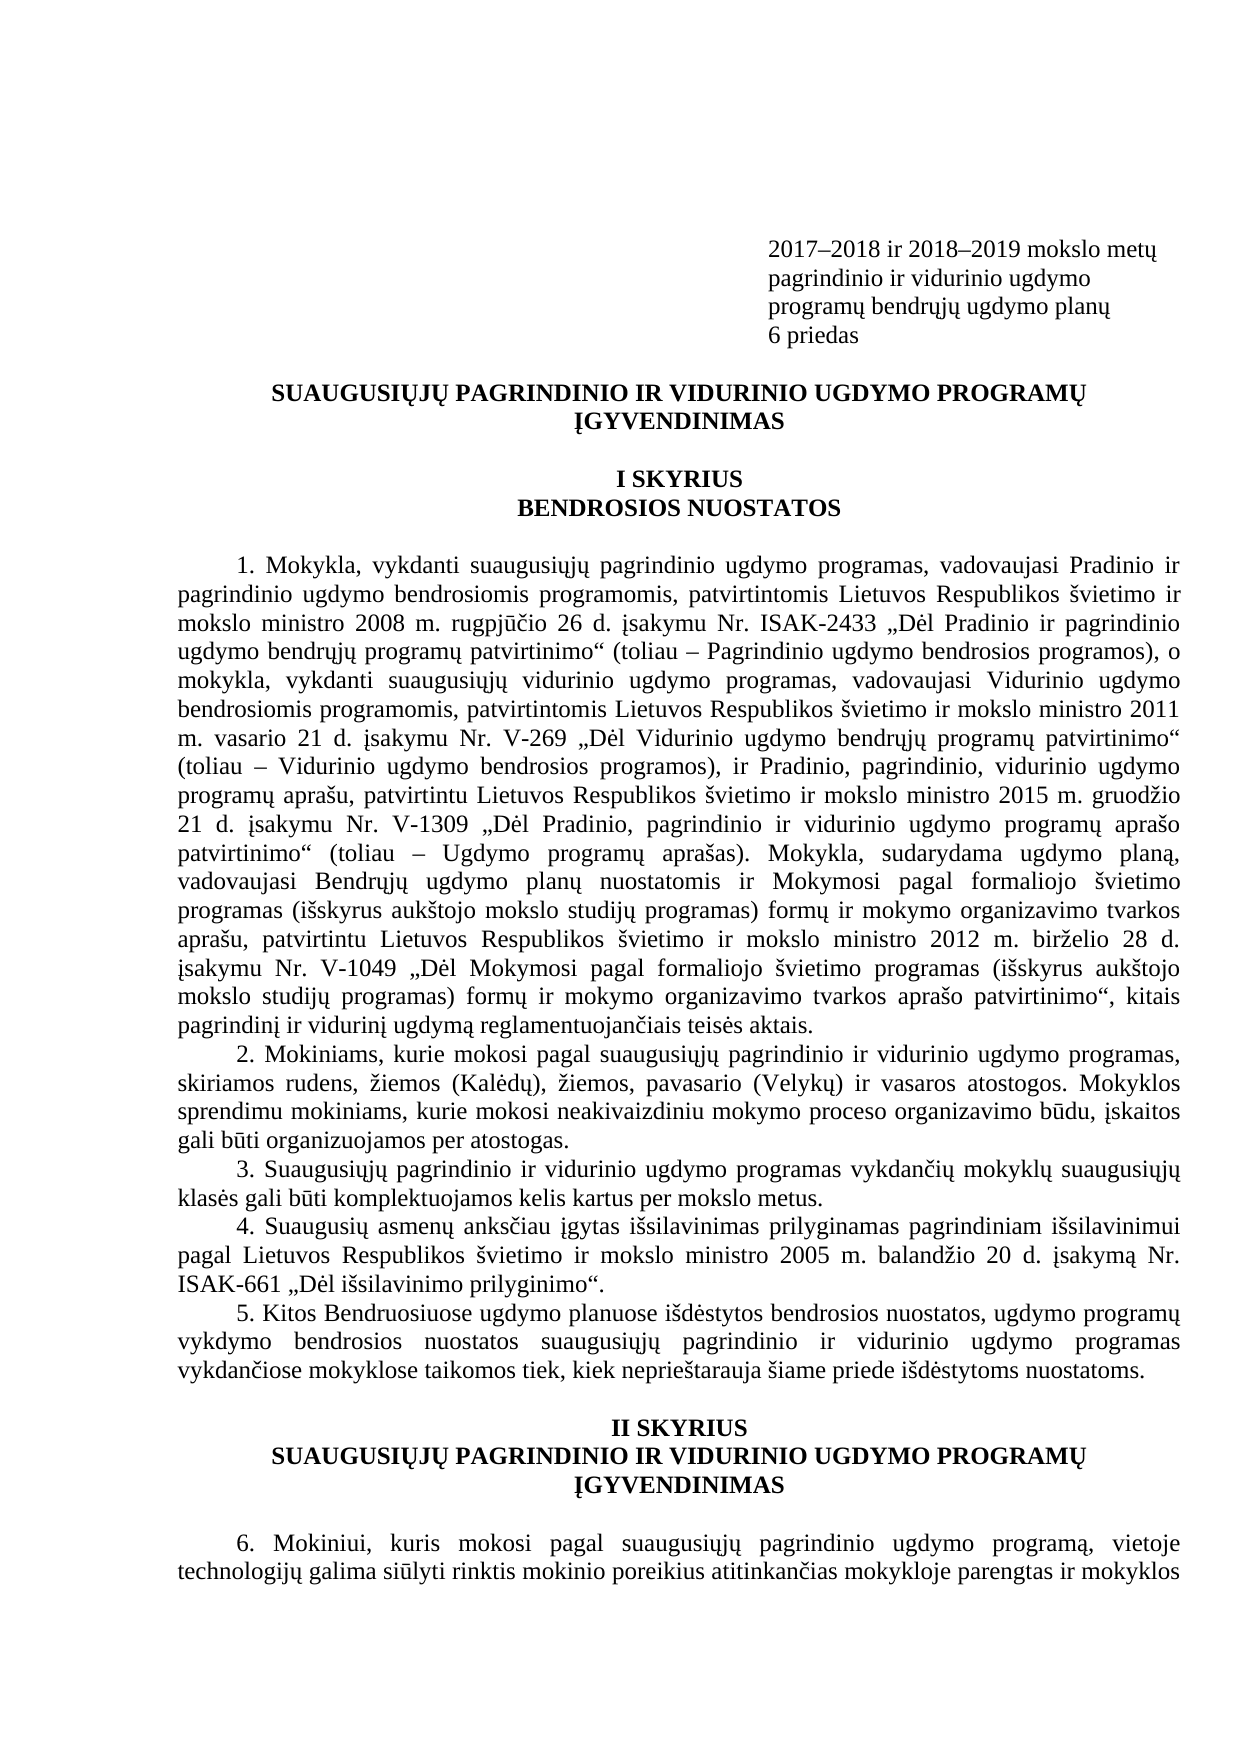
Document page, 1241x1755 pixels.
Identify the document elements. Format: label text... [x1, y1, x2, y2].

text 5. Kitos Bendruosiuose ugdymo planuose išdėstytos bendrosios nuostatos, ugdymo programų vykdymo bendrosios nuostatos suaugusiųjų pagrindinio ir vidurinio ugdymo programas vykdančiose mokyklose taikomos tiek, kiek neprieštarauja šiame priede išdėstytoms nuostatoms. [177, 1298, 1181, 1384]
text programų bendrųjų ugdymo planų [768, 291, 1181, 320]
text 6 priedas [768, 320, 1181, 349]
text SUAUGUSIŲJŲ PAGRINDINIO IR VIDURINIO UGDYMO PROGRAMŲ ĮGYVENDINIMAS [177, 378, 1181, 435]
text SUAUGUSIŲJŲ PAGRINDINIO IR VIDURINIO UGDYMO PROGRAMŲ ĮGYVENDINIMAS [177, 1441, 1181, 1499]
text 6. Mokiniui, kuris mokosi pagal suaugusiųjų pagrindinio ugdymo programą, vietoje technologijų galima siūlyti rinktis mokinio poreikius atitinkančias mokykloje parengtas ir mokyklos [177, 1528, 1181, 1585]
text 3. Suaugusiųjų pagrindinio ir vidurinio ugdymo programas vykdančių mokyklų suaugusiųjų klasės gali būti komplektuojamos kelis kartus per mokslo metus. [177, 1154, 1181, 1211]
text 2017–2018 ir 2018–2019 mokslo metų [768, 234, 1181, 263]
text I SKYRIUS [177, 464, 1181, 493]
text II SKYRIUS [177, 1413, 1181, 1441]
text 1. Mokykla, vykdanti suaugusiųjų pagrindinio ugdymo programas, vadovaujasi Pradinio ir pagrindinio ugdymo bendrosiomis programomis, patvirtintomis Lietuvos Respublikos švietimo ir mokslo ministro 2008 m. rugpjūčio 26 d. įsakymu Nr. ISAK-2433 „Dėl Pradinio ir pagrindinio ugdymo bendrųjų programų patvirtinimo“ (toliau – Pagrindinio ugdymo bendrosios programos), o mokykla, vykdanti suaugusiųjų vidurinio ugdymo programas, vadovaujasi Vidurinio ugdymo bendrosiomis programomis, patvirtintomis Lietuvos Respublikos švietimo ir mokslo ministro 2011 m. vasario 21 d. įsakymu Nr. V-269 „Dėl Vidurinio ugdymo bendrųjų programų patvirtinimo“ (toliau – Vidurinio ugdymo bendrosios programos), ir Pradinio, pagrindinio, vidurinio ugdymo programų aprašu, patvirtintu Lietuvos Respublikos švietimo ir mokslo ministro 2015 m. gruodžio 21 d. įsakymu Nr. V-1309 „Dėl Pradinio, pagrindinio ir vidurinio ugdymo programų aprašo patvirtinimo“ (toliau – Ugdymo programų aprašas). Mokykla, sudarydama ugdymo planą, vadovaujasi Bendrųjų ugdymo planų nuostatomis ir Mokymosi pagal formaliojo švietimo programas (išskyrus aukštojo mokslo studijų programas) formų ir mokymo organizavimo tvarkos aprašu, patvirtintu Lietuvos Respublikos švietimo ir mokslo ministro 2012 m. birželio 28 d. įsakymu Nr. V-1049 „Dėl Mokymosi pagal formaliojo švietimo programas (išskyrus aukštojo mokslo studijų programas) formų ir mokymo organizavimo tvarkos aprašo patvirtinimo“, kitais pagrindinį ir vidurinį ugdymą reglamentuojančiais teisės aktais. [177, 550, 1181, 1039]
text pagrindinio ir vidurinio ugdymo [768, 263, 1181, 291]
text 4. Suaugusių asmenų anksčiau įgytas išsilavinimas prilyginamas pagrindiniam išsilavinimui pagal Lietuvos Respublikos švietimo ir mokslo ministro 2005 m. balandžio 20 d. įsakymą Nr. ISAK-661 „Dėl išsilavinimo prilyginimo“. [177, 1211, 1181, 1298]
text 2. Mokiniams, kurie mokosi pagal suaugusiųjų pagrindinio ir vidurinio ugdymo programas, skiriamos rudens, žiemos (Kalėdų), žiemos, pavasario (Velykų) ir vasaros atostogos. Mokyklos sprendimu mokiniams, kurie mokosi neakivaizdiniu mokymo proceso organizavimo būdu, įskaitos gali būti organizuojamos per atostogas. [177, 1039, 1181, 1154]
text BENDROSIOS NUOSTATOS [177, 493, 1181, 521]
